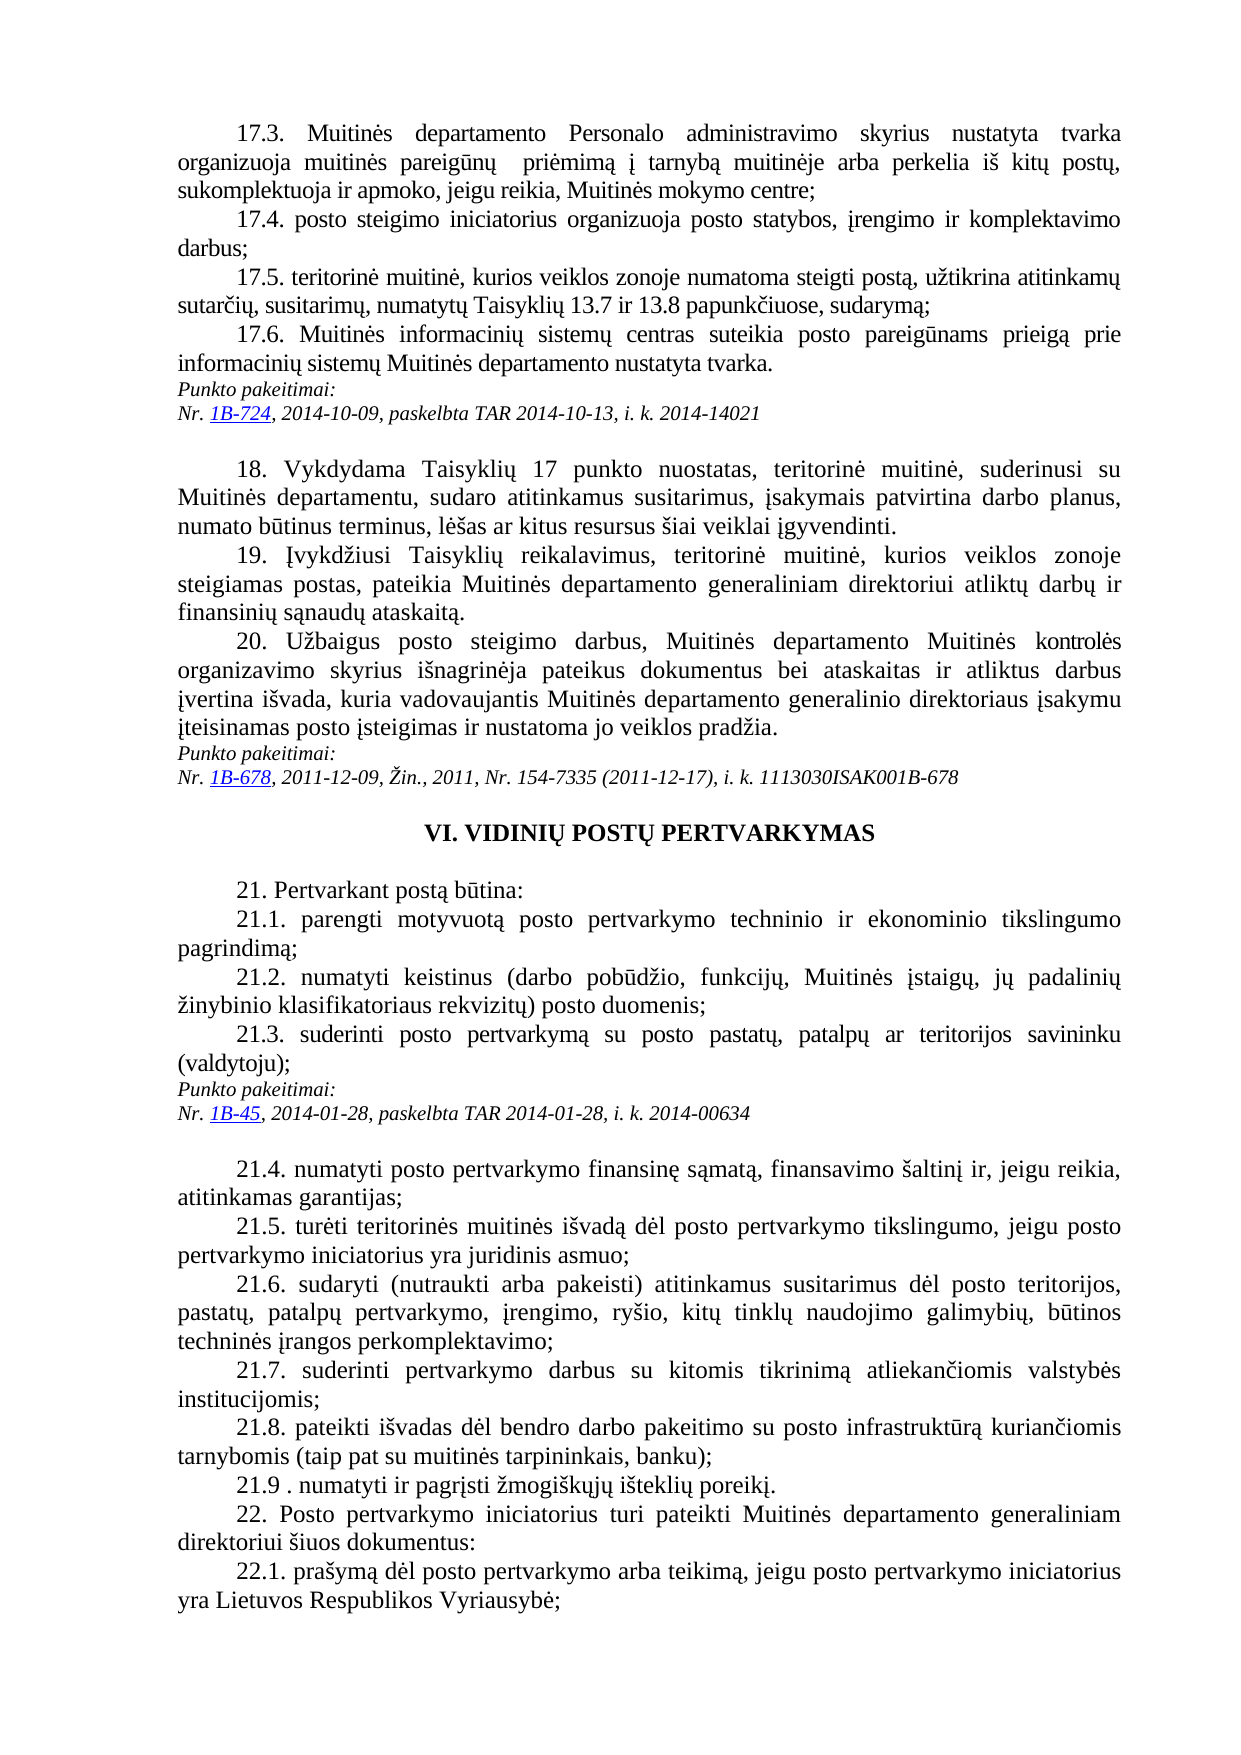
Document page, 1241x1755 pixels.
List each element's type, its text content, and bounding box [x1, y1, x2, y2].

text 17.6. Muitinės informacinių sistemų centras suteikia posto pareigūnams prieigą prie informacinių sistemų Muitinės departamento nustatyta tvarka. [177, 319, 1122, 377]
text Nr. 1B-45, 2014-01-28, paskelbta TAR 2014-01-28, i. k. 2014-00634 [177, 1101, 1122, 1125]
text 21.8. pateikti išvadas dėl bendro darbo pakeitimo su posto infrastruktūrą kuriančiomis tarnybomis (taip pat su muitinės tarpininkais, banku); [177, 1412, 1122, 1470]
text Nr. 1B-724, 2014-10-09, paskelbta TAR 2014-10-13, i. k. 2014-14021 [177, 401, 1122, 425]
text Punkto pakeitimai: [177, 741, 1122, 765]
text 21.1. parengti motyvuotą posto pertvarkymo techninio ir ekonominio tikslingumo pagrindimą; [177, 904, 1122, 962]
text 21.7. suderinti pertvarkymo darbus su kitomis tikrinimą atliekančiomis valstybės institucijomis; [177, 1355, 1122, 1412]
text Punkto pakeitimai: [177, 377, 1122, 401]
text 22.1. prašymą dėl posto pertvarkymo arba teikimą, jeigu posto pertvarkymo iniciatorius yra Lietuvos Respublikos Vyriausybė; [177, 1556, 1122, 1614]
text 22. Posto pertvarkymo iniciatorius turi pateikti Muitinės departamento generaliniam direktoriui šiuos dokumentus: [177, 1499, 1122, 1556]
text 18. Vykdydama Taisyklių 17 punkto nuostatas, teritorinė muitinė, suderinusi su Muitinės departamentu, sudaro atitinkamus susitarimus, įsakymais patvirtina darbo planus, numato būtinus terminus, lėšas ar kitus resursus šiai veiklai įgyvendinti. [177, 454, 1122, 540]
text Nr. 1B-678, 2011-12-09, Žin., 2011, Nr. 154-7335 (2011-12-17), i. k. 1113030ISAK001B-678 [177, 765, 1122, 789]
text 17.5. teritorinė muitinė, kurios veiklos zonoje numatoma steigti postą, užtikrina atitinkamų sutarčių, susitarimų, numatytų Taisyklių 13.7 ir 13.8 papunkčiuose, sudarymą; [177, 262, 1122, 319]
text 19. Įvykdžiusi Taisyklių reikalavimus, teritorinė muitinė, kurios veiklos zonoje steigiamas postas, pateikia Muitinės departamento generaliniam direktoriui atliktų darbų ir finansinių sąnaudų ataskaitą. [177, 540, 1122, 626]
text 21.4. numatyti posto pertvarkymo finansinę sąmatą, finansavimo šaltinį ir, jeigu reikia, atitinkamas garantijas; [177, 1154, 1122, 1211]
text 17.3. Muitinės departamento Personalo administravimo skyrius nustatyta tvarka organizuoja muitinės pareigūnų priėmimą į tarnybą muitinėje arba perkelia iš kitų postų, sukomplektuoja ir apmoko, jeigu reikia, Muitinės mokymo centre; [177, 118, 1122, 204]
text VI. VIDINIŲ POSTŲ PERTVARKYMAS [177, 818, 1122, 847]
text 20. Užbaigus posto steigimo darbus, Muitinės departamento Muitinės kontrolės organizavimo skyrius išnagrinėja pateikus dokumentus bei ataskaitas ir atliktus darbus įvertina išvada, kuria vadovaujantis Muitinės departamento generalinio direktoriaus įsakymu įteisinamas posto įsteigimas ir nustatoma jo veiklos pradžia. [177, 626, 1122, 741]
text 17.4. posto steigimo iniciatorius organizuoja posto statybos, įrengimo ir komplektavimo darbus; [177, 204, 1122, 262]
text 21.3. suderinti posto pertvarkymą su posto pastatų, patalpų ar teritorijos savininku (valdytoju); [177, 1019, 1122, 1077]
text 21.2. numatyti keistinus (darbo pobūdžio, funkcijų, Muitinės įstaigų, jų padalinių žinybinio klasifikatoriaus rekvizitų) posto duomenis; [177, 962, 1122, 1019]
text 21.9 . numatyti ir pagrįsti žmogiškųjų išteklių poreikį. [177, 1470, 1122, 1499]
text Punkto pakeitimai: [177, 1077, 1122, 1101]
text 21.6. sudaryti (nutraukti arba pakeisti) atitinkamus susitarimus dėl posto teritorijos, pastatų, patalpų pertvarkymo, įrengimo, ryšio, kitų tinklų naudojimo galimybių, būtinos techninės įrangos perkomplektavimo; [177, 1269, 1122, 1355]
text 21. Pertvarkant postą būtina: [177, 876, 1122, 904]
text 21.5. turėti teritorinės muitinės išvadą dėl posto pertvarkymo tikslingumo, jeigu posto pertvarkymo iniciatorius yra juridinis asmuo; [177, 1211, 1122, 1269]
